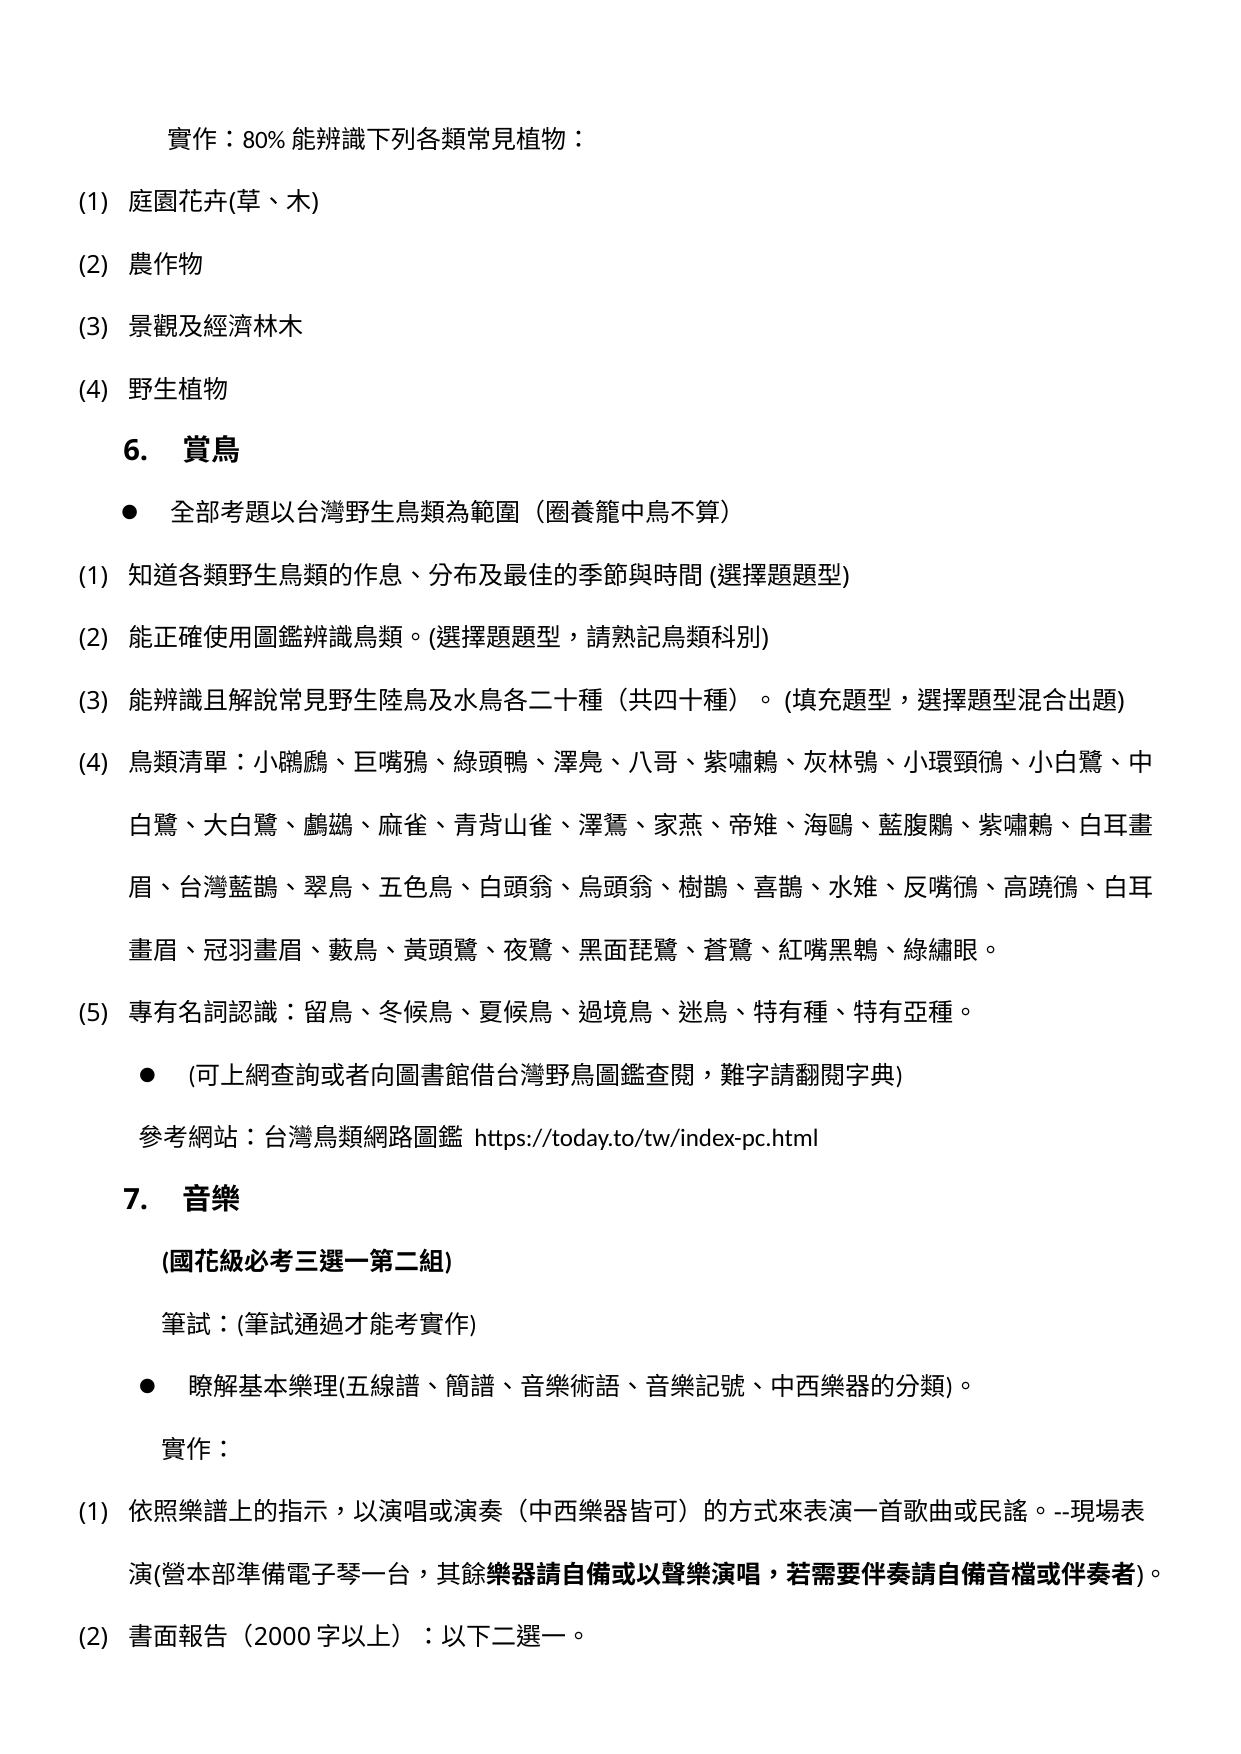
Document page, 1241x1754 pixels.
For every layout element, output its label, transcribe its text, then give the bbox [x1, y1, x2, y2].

subtitle 農作物 [79, 221, 1165, 283]
list (可上網查詢或者向圖書館借台灣野鳥圖鑑查閱，難字請翻閱字典) 參考網站：台灣鳥類網路圖鑑 https://today.to/tw/index-pc.html [138, 1032, 1165, 1157]
list 全部考題以台灣野生鳥類為範圍（圈養籠中鳥不算） [120, 469, 1165, 532]
subtitle 景觀及經濟林木 [79, 283, 1165, 346]
subtitle 庭園花卉(草、木) [79, 158, 1165, 221]
subtitle 野生植物 [79, 346, 1165, 408]
subtitle 知道各類野生鳥類的作息、分布及最佳的季節與時間 (選擇題題型) [79, 532, 1165, 594]
subtitle 音樂 [123, 1176, 1165, 1218]
subtitle 能正確使用圖鑑辨識鳥類。(選擇題題型，請熟記鳥類科別) [79, 594, 1165, 657]
subtitle 書面報告（2000字以上）：以下二選一。 [79, 1593, 1165, 1656]
list 瞭解基本樂理(五線譜、簡譜、音樂術語、音樂記號、中西樂器的分類)。 [138, 1343, 1165, 1406]
text 實作：80% 能辨識下列各類常見植物： [167, 96, 1165, 158]
text 筆試：(筆試通過才能考實作) [161, 1281, 1165, 1343]
subtitle 鳥類清單：小鸊鷉、巨嘴鴉、綠頭鴨、澤鳧、八哥、紫嘯鶇、灰林鴞、小環頸鴴、小白鷺、中白鷺、大白鷺、鸕鷀、麻雀、青背山雀、澤鵟、家燕、帝雉、海鷗、藍腹鷴、紫嘯鶇、白耳畫眉、台灣藍鵲、翠鳥、五色鳥、白頭翁、烏頭翁、樹鵲、喜鵲、水雉、反嘴鴴、高蹺鴴、白耳畫眉、冠羽畫眉、藪鳥、黃頭鷺、夜鷺、黑面琵鷺、蒼鷺、紅嘴黑鵯、綠繡眼。 [79, 719, 1165, 969]
subtitle 依照樂譜上的指示，以演唱或演奏（中西樂器皆可）的方式來表演一首歌曲或民謠。--現場表演(營本部準備電子琴一台，其餘樂器請自備或以聲樂演唱，若需要伴奏請自備音檔或伴奏者)。 [79, 1468, 1165, 1593]
text 實作： [161, 1406, 1165, 1468]
text (國花級必考三選一第二組) [161, 1218, 1165, 1281]
subtitle 能辨識且解說常見野生陸鳥及水鳥各二十種（共四十種）。 (填充題型，選擇題型混合出題) [79, 657, 1165, 719]
subtitle 專有名詞認識：留鳥、冬候鳥、夏候鳥、過境鳥、迷鳥、特有種、特有亞種。 [79, 969, 1165, 1032]
subtitle 賞鳥 [123, 427, 1165, 469]
